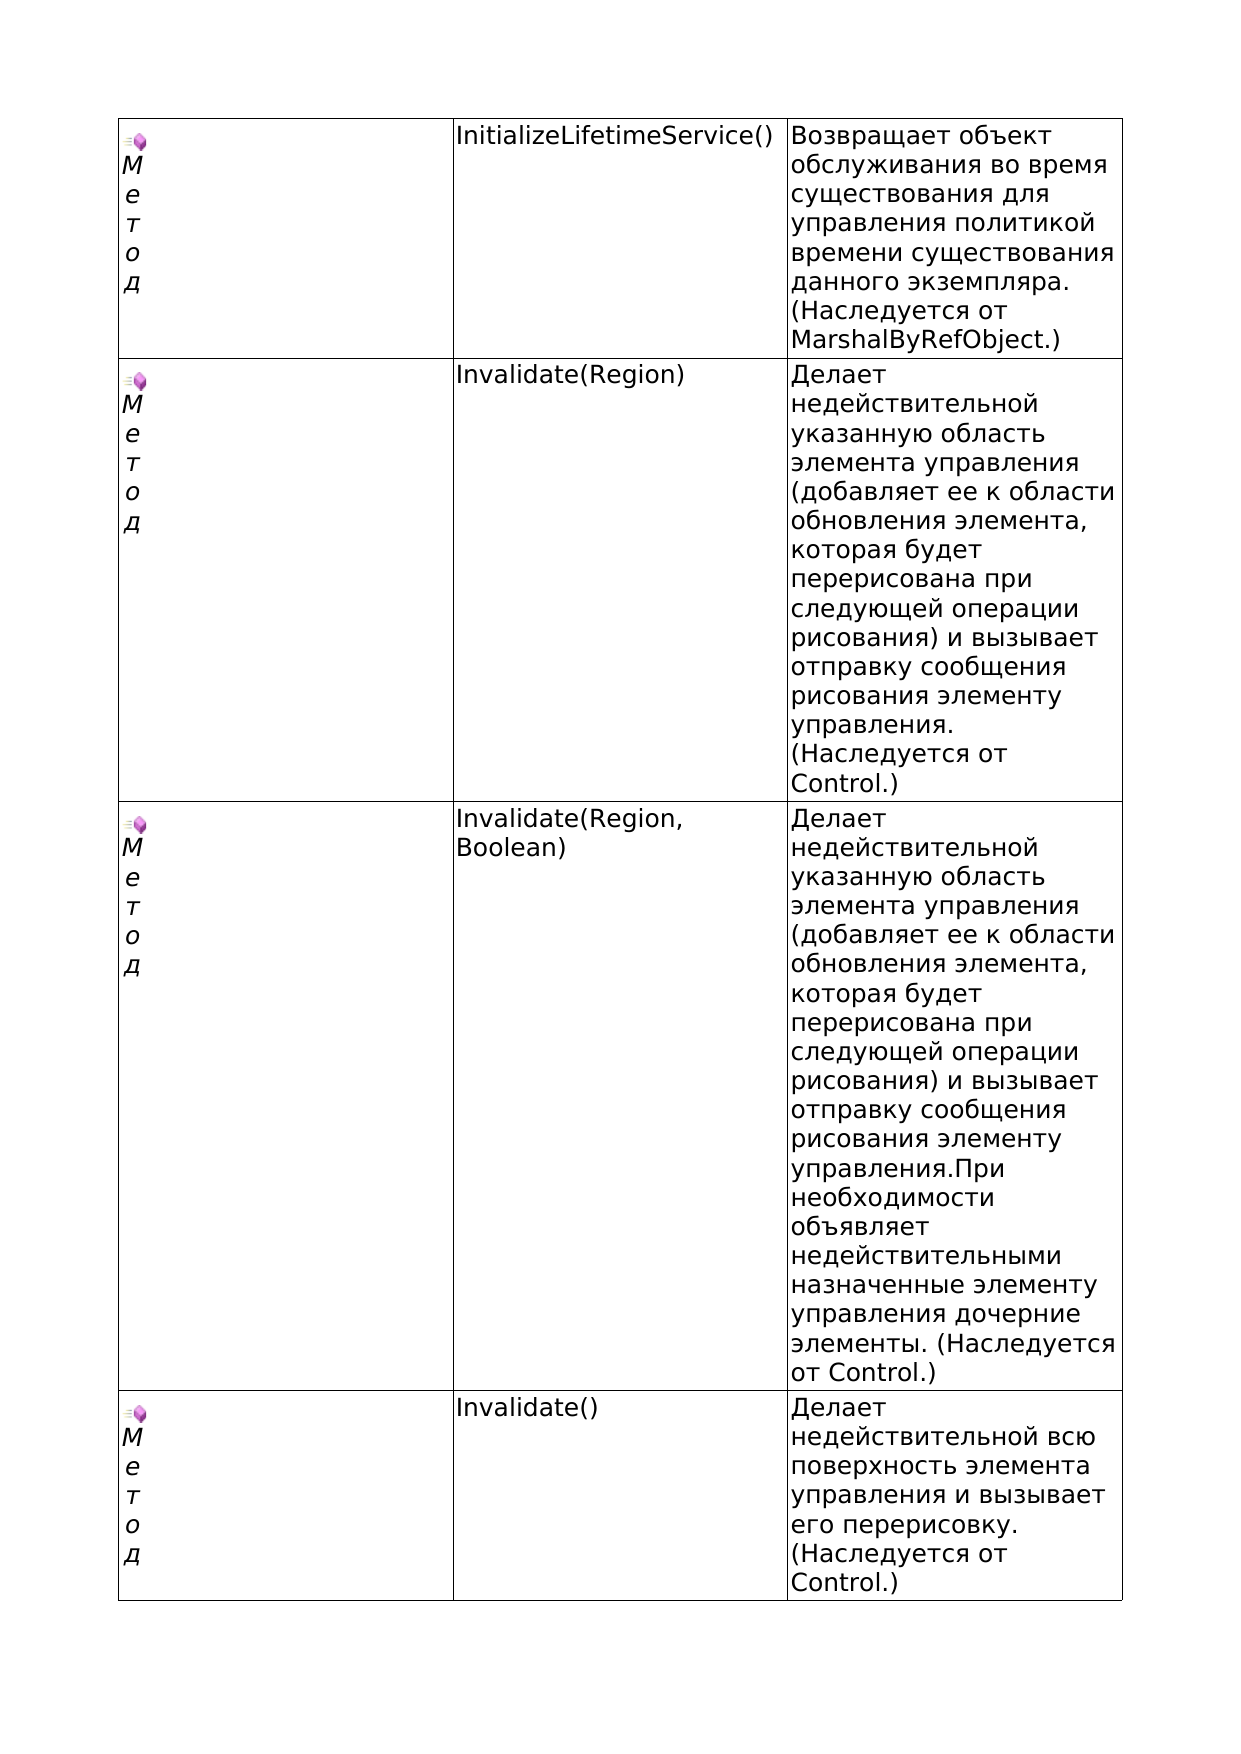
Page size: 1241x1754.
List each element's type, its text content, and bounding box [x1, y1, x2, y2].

table_cell Invalidate() [454, 1391, 787, 1600]
table_cell Делает недействительной указанную область элемента управления (добавляет ее к области обновления элемента, которая будет перерисована при следующей операции рисования) и вызывает отправку сообщения рисования элементу управления.При необходимости объявляет недействительными назначенные элементу управления дочерние элементы. (Наследуется от Control.) [788, 802, 1122, 1390]
table_cell InitializeLifetimeService() [454, 119, 787, 357]
picture [121, 133, 147, 151]
table_cell [119, 802, 453, 1390]
table_cell Invalidate(Region) [454, 359, 787, 801]
picture [121, 816, 147, 834]
table_cell Делает недействительной всю поверхность элемента управления и вызывает его перерисовку. (Наследуется от Control.) [788, 1391, 1122, 1600]
picture [121, 372, 147, 391]
table_cell [119, 359, 453, 801]
table_cell [119, 1391, 453, 1600]
table_cell Invalidate(Region, Boolean) [454, 802, 787, 1390]
picture [121, 1405, 147, 1423]
table_cell Делает недействительной указанную область элемента управления (добавляет ее к области обновления элемента, которая будет перерисована при следующей операции рисования) и вызывает отправку сообщения рисования элементу управления. (Наследуется от Control.) [788, 359, 1122, 801]
table_cell [119, 119, 453, 357]
table_cell Возвращает объект обслуживания во время существования для управления политикой времени существования данного экземпляра. (Наследуется от MarshalByRefObject.) [788, 119, 1122, 357]
